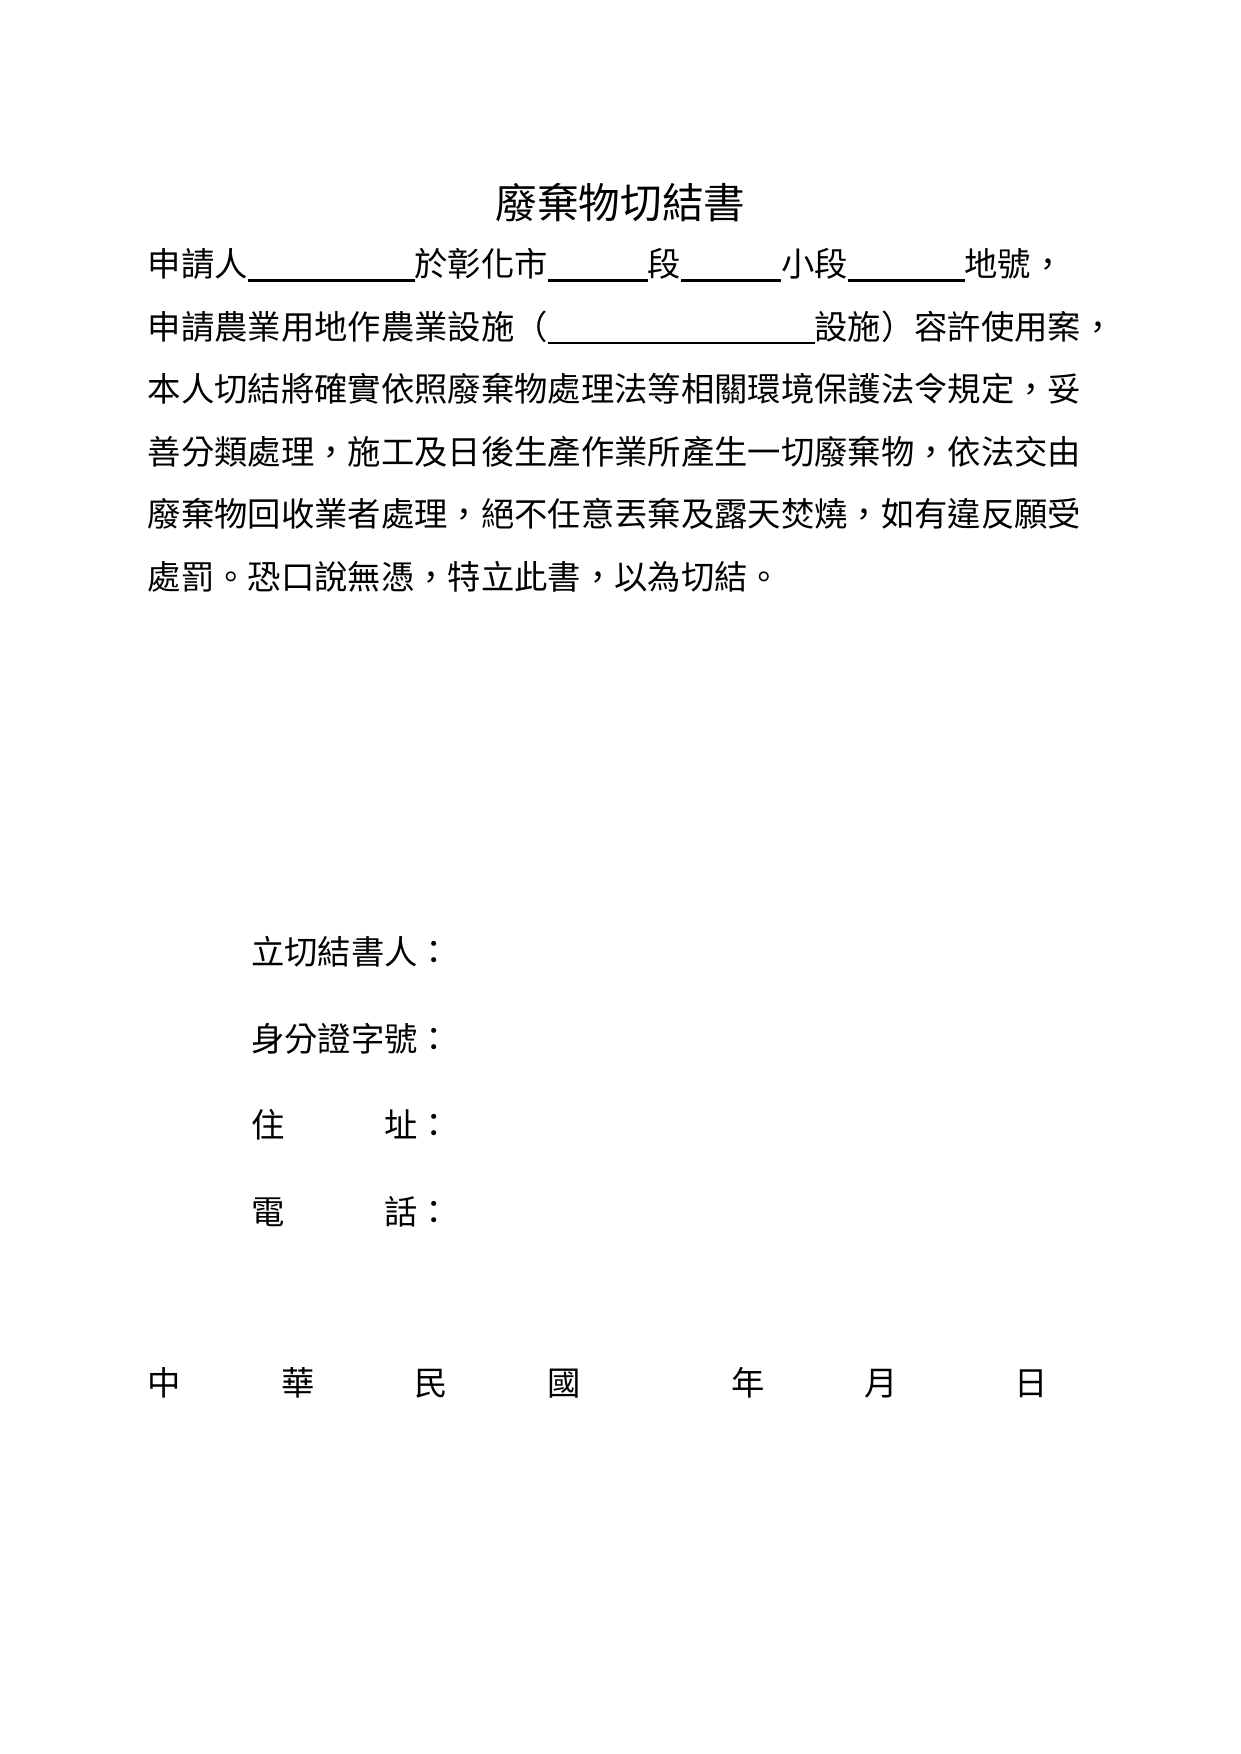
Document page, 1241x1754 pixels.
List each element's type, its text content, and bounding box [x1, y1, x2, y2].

text 身分證字號： [251, 995, 1092, 1057]
text 廢棄物切結書 [148, 158, 1092, 221]
text 住 址： [251, 1081, 1092, 1144]
text 中 華 民 國 年 月 日 [148, 1340, 1092, 1402]
text 立切結書人： [251, 908, 1092, 971]
text 申請人 於彰化市 段 小段 地號，申請農業用地作農業設施（ 設施）容許使用案，本人切結將確實依照廢棄物處理法等相關環境保護法令規定，妥善分類處理，施工及日後生產作業所產生一切廢棄物，依法交由廢棄物回收業者處理，絕不任意丟棄及露天焚燒，如有違反願受處罰。恐口說無憑，特立此書，以為切結。 [148, 221, 1092, 596]
text 電 話： [251, 1168, 1092, 1230]
